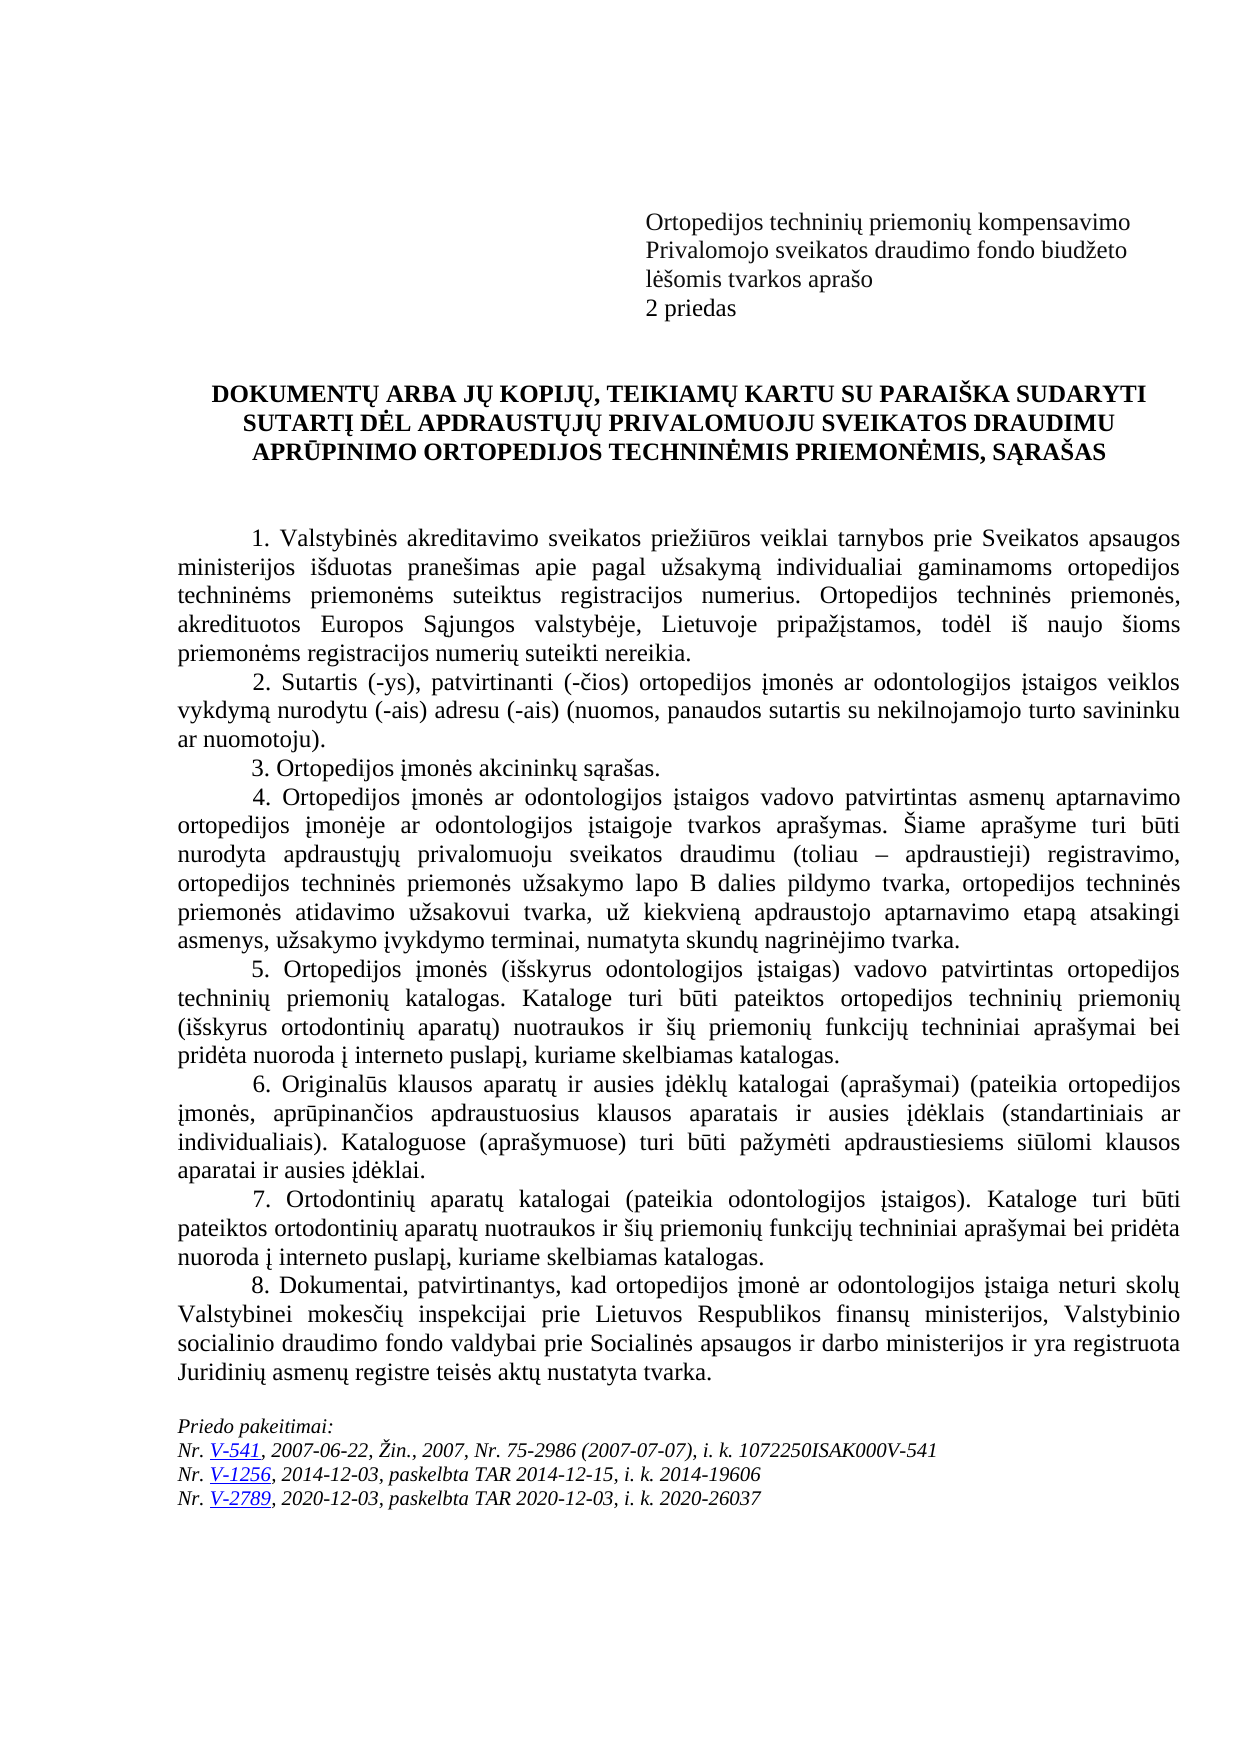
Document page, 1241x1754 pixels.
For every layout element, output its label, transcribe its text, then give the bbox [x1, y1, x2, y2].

text lėšomis tvarkos aprašo [583, 264, 1181, 293]
text 6. Originalūs klausos aparatų ir ausies įdėklų katalogai (aprašymai) (pateikia ortopedijos įmonės, aprūpinančios apdraustuosius klausos aparatais ir ausies įdėklais (standartiniais ar individualiais). Kataloguose (aprašymuose) turi būti pažymėti apdraustiesiems siūlomi klausos aparatai ir ausies įdėklai. [177, 1069, 1181, 1184]
text 7. Ortodontinių aparatų katalogai (pateikia odontologijos įstaigos). Kataloge turi būti pateiktos ortodontinių aparatų nuotraukos ir šių priemonių funkcijų techniniai aprašymai bei pridėta nuoroda į interneto puslapį, kuriame skelbiamas katalogas. [177, 1184, 1181, 1270]
text 2. Sutartis (-ys), patvirtinanti (-čios) ortopedijos įmonės ar odontologijos įstaigos veiklos vykdymą nurodytu (-ais) adresu (-ais) (nuomos, panaudos sutartis su nekilnojamojo turto savininku ar nuomotoju). [177, 667, 1181, 753]
text DOKUMENTŲ ARBA JŲ KOPIJŲ, TEIKIAMŲ KARTU SU PARAIŠKA SUDARYTI SUTARTĮ DĖL APDRAUSTŲJŲ PRIVALOMUOJU SVEIKATOS DRAUDIMU APRŪPINIMO ORTOPEDIJOS TECHNINĖMIS PRIEMONĖMIS, SĄRAŠAS [177, 379, 1181, 465]
text Priedo pakeitimai: [177, 1414, 1181, 1438]
text 1. Valstybinės akreditavimo sveikatos priežiūros veiklai tarnybos prie Sveikatos apsaugos ministerijos išduotas pranešimas apie pagal užsakymą individualiai gaminamoms ortopedijos techninėms priemonėms suteiktus registracijos numerius. Ortopedijos techninės priemonės, akredituotos Europos Sąjungos valstybėje, Lietuvoje pripažįstamos, todėl iš naujo šioms priemonėms registracijos numerių suteikti nereikia. [177, 523, 1181, 667]
text Nr. V-1256, 2014-12-03, paskelbta TAR 2014-12-15, i. k. 2014-19606 [177, 1462, 1181, 1486]
text 5. Ortopedijos įmonės (išskyrus odontologijos įstaigas) vadovo patvirtintas ortopedijos techninių priemonių katalogas. Kataloge turi būti pateiktos ortopedijos techninių priemonių (išskyrus ortodontinių aparatų) nuotraukos ir šių priemonių funkcijų techniniai aprašymai bei pridėta nuoroda į interneto puslapį, kuriame skelbiamas katalogas. [177, 954, 1181, 1069]
text Privalomojo sveikatos draudimo fondo biudžeto [645, 235, 1181, 264]
text 3. Ortopedijos įmonės akcininkų sąrašas. [177, 753, 1181, 782]
text Ortopedijos techninių priemonių kompensavimo [645, 207, 1181, 235]
text 2 priedas [510, 293, 1181, 322]
text Nr. V-541, 2007-06-22, Žin., 2007, Nr. 75-2986 (2007-07-07), i. k. 1072250ISAK000V-541 [177, 1438, 1181, 1462]
text 8. Dokumentai, patvirtinantys, kad ortopedijos įmonė ar odontologijos įstaiga neturi skolų Valstybinei mokesčių inspekcijai prie Lietuvos Respublikos finansų ministerijos, Valstybinio socialinio draudimo fondo valdybai prie Socialinės apsaugos ir darbo ministerijos ir yra registruota Juridinių asmenų registre teisės aktų nustatyta tvarka. [177, 1270, 1181, 1385]
text Nr. V-2789, 2020-12-03, paskelbta TAR 2020-12-03, i. k. 2020-26037 [177, 1486, 1181, 1510]
text 4. Ortopedijos įmonės ar odontologijos įstaigos vadovo patvirtintas asmenų aptarnavimo ortopedijos įmonėje ar odontologijos įstaigoje tvarkos aprašymas. Šiame aprašyme turi būti nurodyta apdraustųjų privalomuoju sveikatos draudimu (toliau – apdraustieji) registravimo, ortopedijos techninės priemonės užsakymo lapo B dalies pildymo tvarka, ortopedijos techninės priemonės atidavimo užsakovui tvarka, už kiekvieną apdraustojo aptarnavimo etapą atsakingi asmenys, užsakymo įvykdymo terminai, numatyta skundų nagrinėjimo tvarka. [177, 782, 1181, 954]
